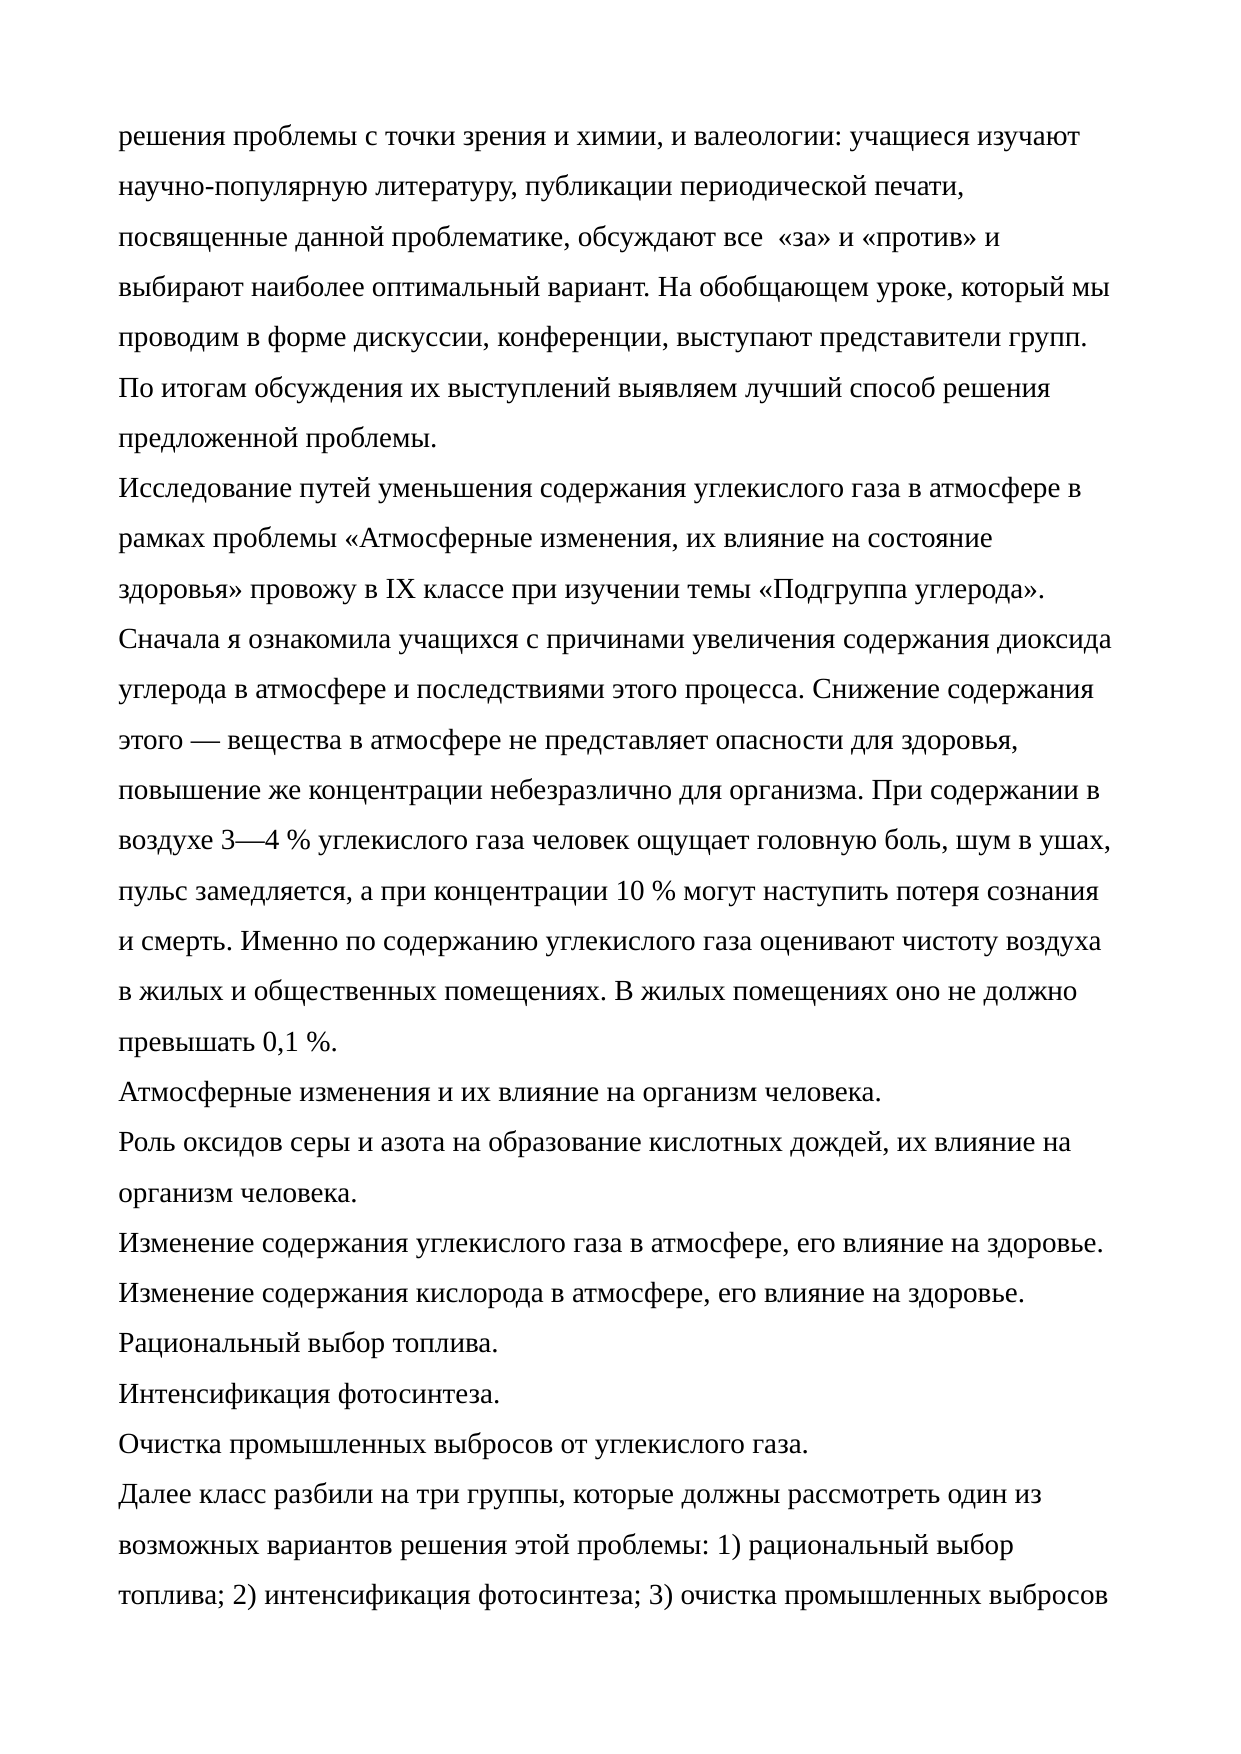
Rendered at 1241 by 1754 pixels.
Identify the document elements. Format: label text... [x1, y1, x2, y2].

text решения проблемы с точки зрения и химии, и валеологии: учащиеся изучают научно-популярную литературу, публикации периодической печати, посвященные данной проблематике, обсуждают все «за» и «против» и выбирают наиболее оптимальный вариант. На обобщающем уроке, который мы проводим в форме дискуссии, конференции, выступают представители групп. По итогам обсуждения их выступлений выявляем лучший способ решения предложенной проблемы. Исследование путей уменьшения содержания углекислого газа в атмосфере в рамках проблемы «Атмосферные изменения, их влияние на состояние здоровья» провожу в IX классе при изучении темы «Подгруппа углерода». Сначала я ознакомила учащихся с причинами увеличения содержания диоксида углерода в атмосфере и последствиями этого процесса. Снижение содержания этого — вещества в атмосфере не представляет опасности для здоровья, повышение же концентрации небезразлично для организма. При содержании в воздухе 3—4 % углекислого газа человек ощущает головную боль, шум в ушах, пульс замедляется, а при концентрации 10 % могут наступить потеря сознания и смерть. Именно по содержанию углекислого газа оценивают чистоту воздуха в жилых и общественных помещениях. В жилых помещениях оно не должно превышать 0,1 %. Атмосферные изменения и их влияние на организм человека. Роль оксидов серы и азота на образование кислотных дождей, их влияние на организм человека. Изменение содержания углекислого газа в атмосфере, его влияние на здоровье. Изменение содержания кислорода в атмосфере, его влияние на здоровье. Рациональный выбор топлива. Интенсификация фотосинтеза. Очистка промышленных выбросов от углекислого газа. Далее класс разбили на три группы, которые должны рассмотреть один из возможных вариантов решения этой проблемы: 1) рациональный выбор топлива; 2) интенсификация фотосинтеза; 3) очистка промышленных выбросов [118, 118, 1122, 1611]
